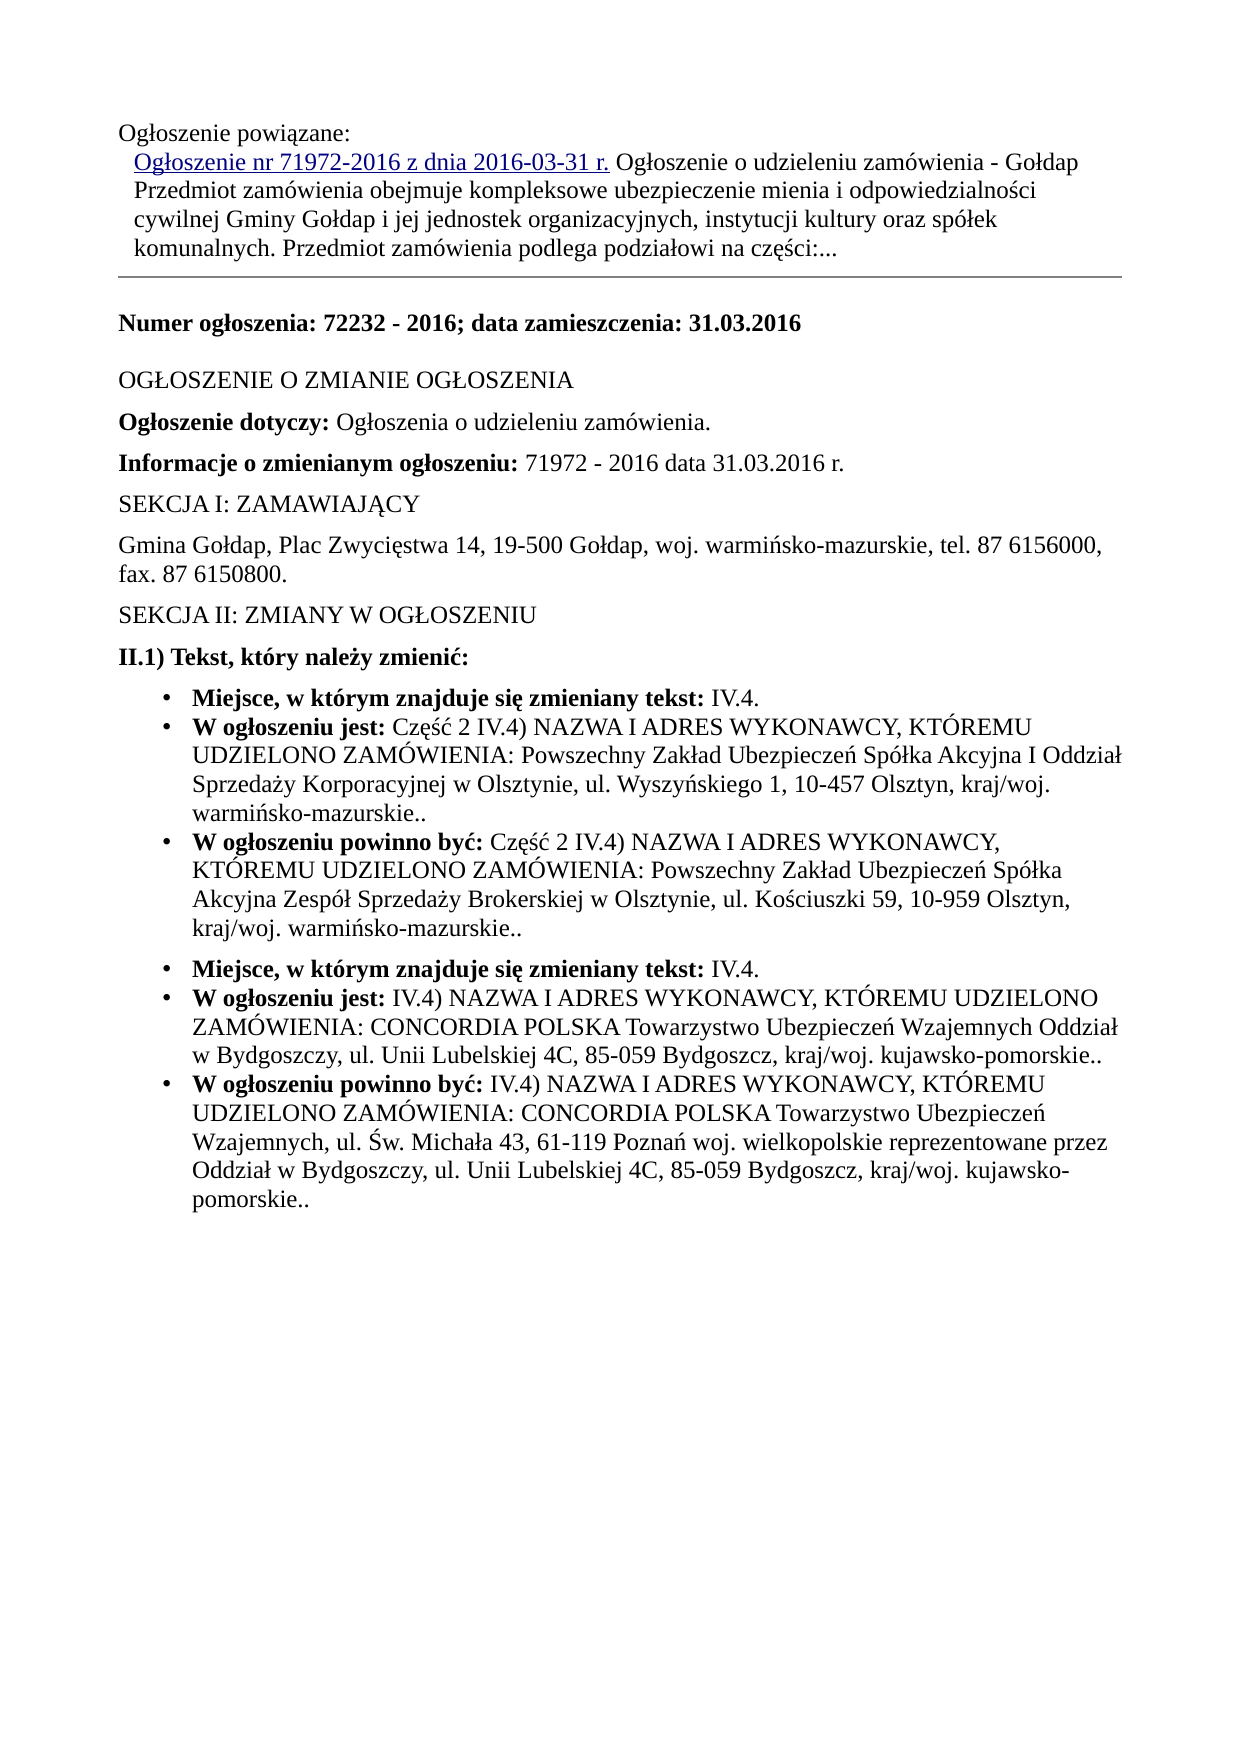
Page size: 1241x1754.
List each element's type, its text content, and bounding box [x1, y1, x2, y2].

text Ogłoszenie powiązane: [118, 118, 1122, 147]
list W ogłoszeniu powinno być: Część 2 IV.4) NAZWA I ADRES WYKONAWCY, KTÓREMU UDZIELONO ZAMÓWIENIA: Powszechny Zakład Ubezpieczeń Spółka Akcyjna Zespół Sprzedaży Brokerskiej w Olsztynie, ul. Kościuszki 59, 10-959 Olsztyn, kraj/woj. warmińsko-mazurskie.. [162, 827, 1122, 942]
text Ogłoszenie nr 71972-2016 z dnia 2016-03-31 r. Ogłoszenie o udzieleniu zamówienia - Gołdap Przedmiot zamówienia obejmuje kompleksowe ubezpieczenie mienia i odpowiedzialności cywilnej Gminy Gołdap i jej jednostek organizacyjnych, instytucji kultury oraz spółek komunalnych. Przedmiot zamówienia podlega podziałowi na części:... [134, 147, 1122, 262]
text Ogłoszenie dotyczy: Ogłoszenia o udzieleniu zamówienia. [118, 407, 1122, 435]
text Numer ogłoszenia: 72232 - 2016; data zamieszczenia: 31.03.2016 OGŁOSZENIE O ZMIANIE OGŁOSZENIA [118, 308, 1122, 394]
list W ogłoszeniu jest: Część 2 IV.4) NAZWA I ADRES WYKONAWCY, KTÓREMU UDZIELONO ZAMÓWIENIA: Powszechny Zakład Ubezpieczeń Spółka Akcyjna I Oddział Sprzedaży Korporacyjnej w Olsztynie, ul. Wyszyńskiego 1, 10-457 Olsztyn, kraj/woj. warmińsko-mazurskie.. [162, 712, 1122, 827]
text SEKCJA I: ZAMAWIAJĄCY [118, 489, 1122, 518]
list W ogłoszeniu powinno być: IV.4) NAZWA I ADRES WYKONAWCY, KTÓREMU UDZIELONO ZAMÓWIENIA: CONCORDIA POLSKA Towarzystwo Ubezpieczeń Wzajemnych, ul. Św. Michała 43, 61-119 Poznań woj. wielkopolskie reprezentowane przez Oddział w Bydgoszczy, ul. Unii Lubelskiej 4C, 85-059 Bydgoszcz, kraj/woj. kujawsko-pomorskie.. [162, 1069, 1122, 1213]
text SEKCJA II: ZMIANY W OGŁOSZENIU [118, 600, 1122, 629]
text Informacje o zmienianym ogłoszeniu: 71972 - 2016 data 31.03.2016 r. [118, 448, 1122, 477]
list Miejsce, w którym znajduje się zmieniany tekst: IV.4. [162, 954, 1122, 983]
text Gmina Gołdap, Plac Zwycięstwa 14, 19-500 Gołdap, woj. warmińsko-mazurskie, tel. 87 6156000, fax. 87 6150800. [118, 530, 1122, 588]
list W ogłoszeniu jest: IV.4) NAZWA I ADRES WYKONAWCY, KTÓREMU UDZIELONO ZAMÓWIENIA: CONCORDIA POLSKA Towarzystwo Ubezpieczeń Wzajemnych Oddział w Bydgoszczy, ul. Unii Lubelskiej 4C, 85-059 Bydgoszcz, kraj/woj. kujawsko-pomorskie.. [162, 983, 1122, 1069]
list Miejsce, w którym znajduje się zmieniany tekst: IV.4. [162, 683, 1122, 712]
text II.1) Tekst, który należy zmienić: [118, 642, 1122, 670]
